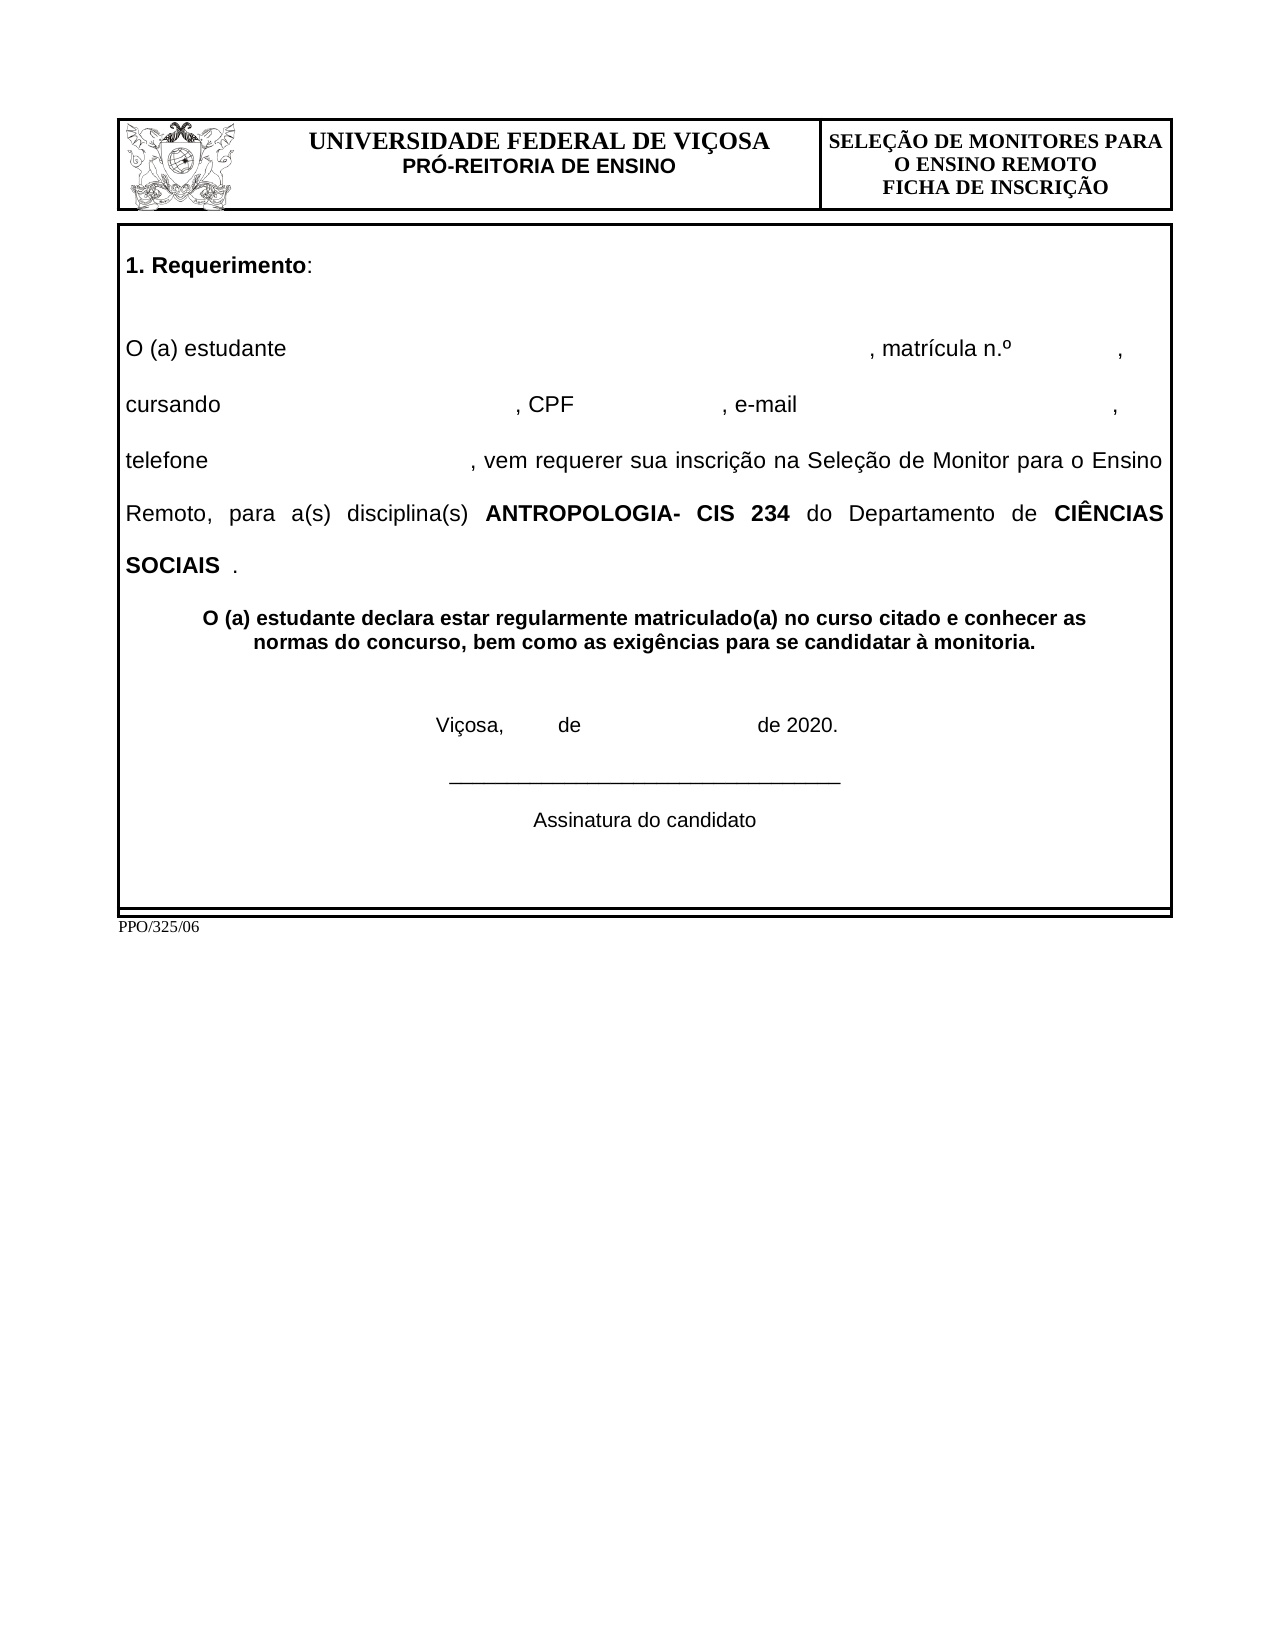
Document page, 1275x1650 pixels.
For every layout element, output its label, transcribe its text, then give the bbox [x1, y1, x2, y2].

table_header 1. Requerimento: O (a) estudante , matrícula n.º , cursando , CPF , e-mail , telefone , vem requerer sua inscrição na Seleção de Monitor para o Ensino Remoto, para a(s) disciplina(s) ANTROPOLOGIA- CIS 234 do Departamento de CIÊNCIAS SOCIAIS . O (a) estudante declara estar regularmente matriculado(a) no curso citado e conhecer as normas do concurso, bem como as exigências para se candidatar à monitoria. Viçosa, de de 2020. __________________________________ Assinatura do candidato [120, 226, 1170, 907]
table_header SELEÇÃO DE MONITORES PARA O ENSINO REMOTO FICHA DE INSCRIÇÃO [822, 121, 1170, 208]
picture [125, 122, 236, 211]
table_cell [120, 910, 1170, 915]
text PPO/325/06 [118, 918, 1157, 936]
table_header [120, 121, 258, 208]
table_header UNIVERSIDADE FEDERAL DE VIÇOSA PRÓ-REITORIA DE ENSINO [258, 121, 819, 208]
